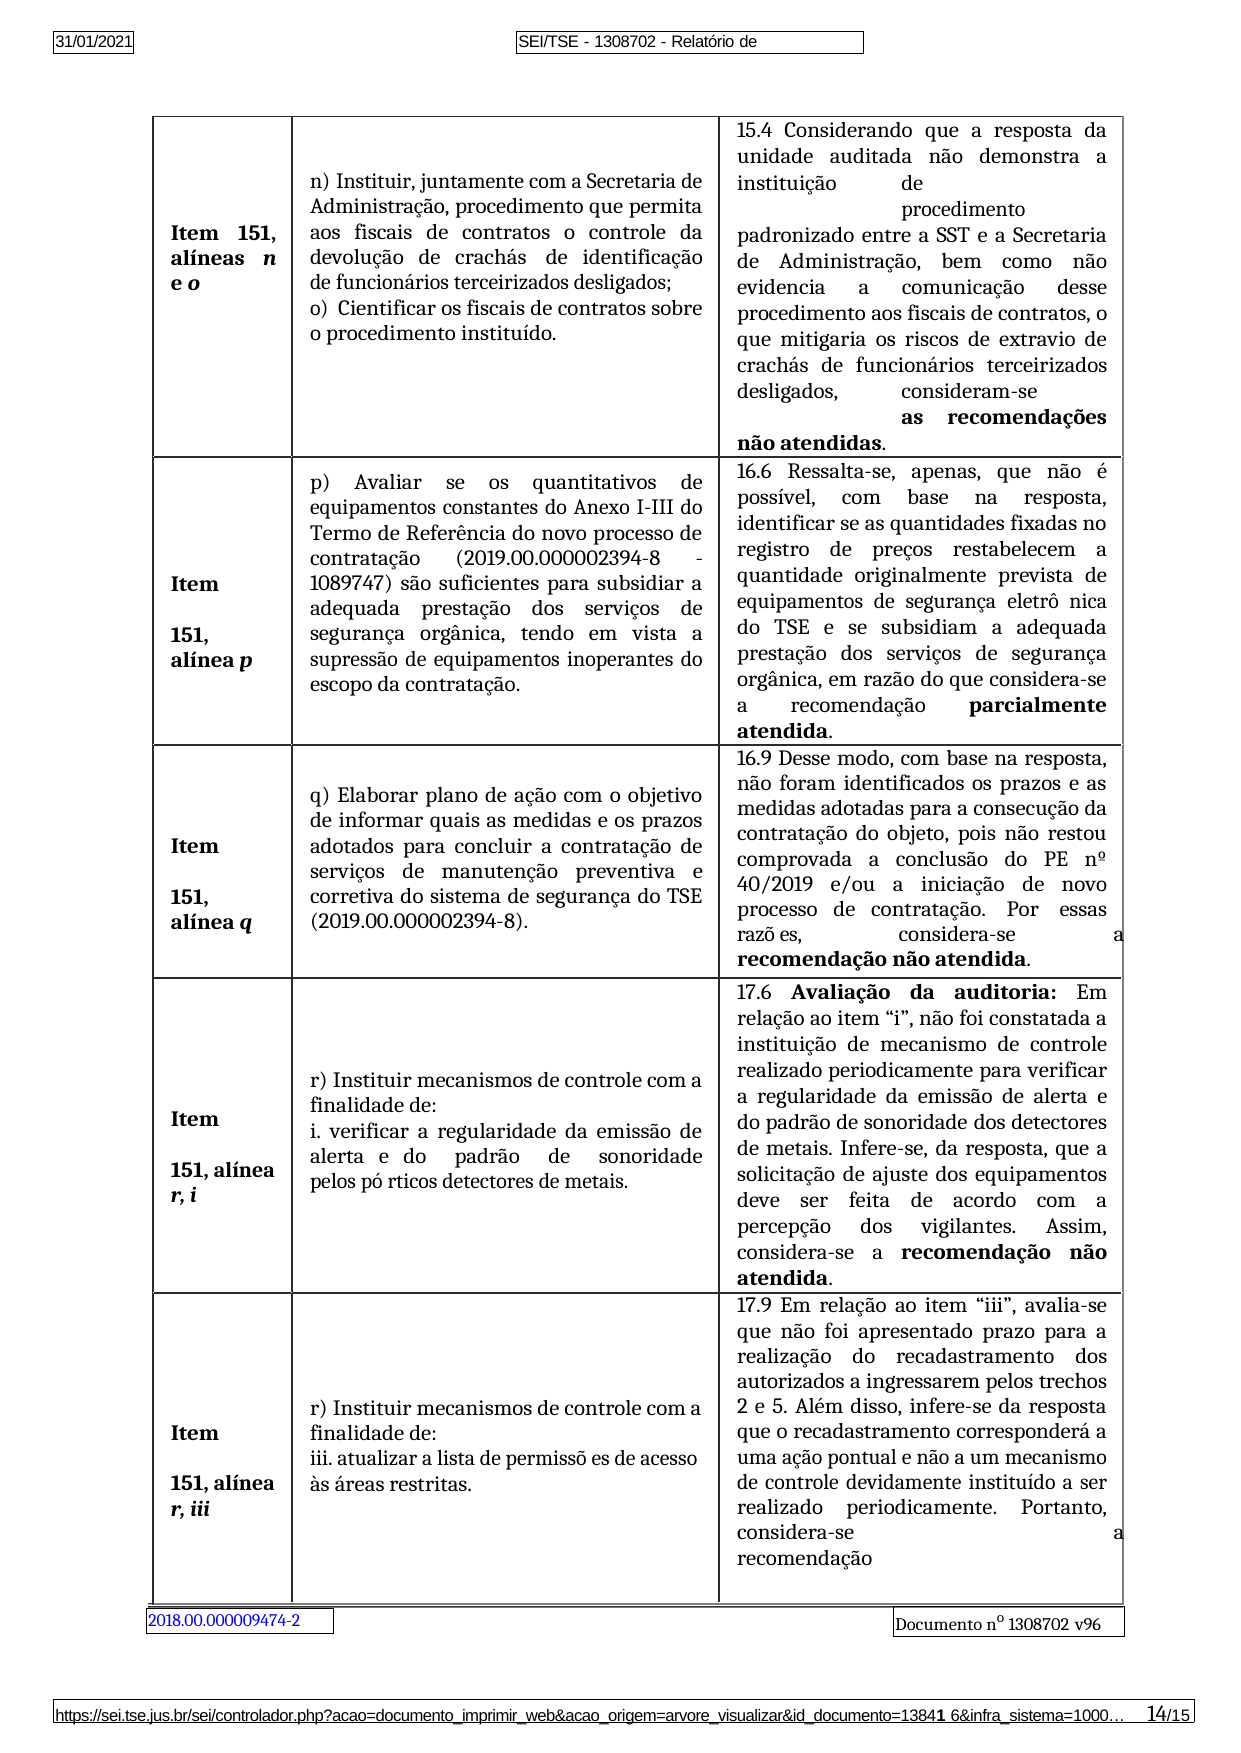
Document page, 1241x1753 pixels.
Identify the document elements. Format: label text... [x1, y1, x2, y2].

table_cell Item 151, alínea q [154, 746, 291, 977]
table_header Instituir, juntamente com a Secretaria de Administração, procedimento que permita aos fiscais de contratos o controle da devolução de crachás de identificação de funcionários terceirizados desligados; Cientificar os fiscais de contratos sobre o procedimento instituı́do. [293, 117, 718, 456]
table_cell Item 151, alínea r, i [154, 979, 291, 1291]
table_cell Item 151, alínea r, iii [154, 1294, 292, 1603]
table_cell 16.6 Ressalta-se, apenas, que não é possı́vel, com base na resposta, identificar se as quantidades fixadas no registro de preços restabelecem a quantidade originalmente prevista de equipamentos de segurança eletrô nica do TSE e se subsidiam a adequada prestação dos serviços de segurança orgânica, em razão do que considera-se a recomendação parcialmente atendida. [720, 456, 1122, 744]
table_cell 17.9 Em relação ao item “iii”, avalia-se que não foi apresentado prazo para a realização do recadastramento dos autorizados a ingressarem pelos trechos 2 e 5. Além disso, infere-se da resposta que o recadastramento corresponderá a uma ação pontual e não a um mecanismo de controle devidamente instituı́do a ser realizado periodicamente. Portanto, considera-se a recomendação [719, 1291, 1122, 1603]
table_cell q) Elaborar plano de ação com o objetivo de informar quais as medidas e os prazos adotados para concluir a contratação de serviços de manutenção preventiva e corretiva do sistema de segurança do TSE (2019.00.000002394-8). [293, 746, 718, 977]
table_header Item 151, alíneas n e o [154, 117, 291, 456]
table_cell 16.9 Desse modo, com base na resposta, não foram identificados os prazos e as medidas adotadas para a consecução da contratação do objeto, pois não restou comprovada a conclusão do PE nº 40/2019 e/ou a iniciação de novo processo de contratação. Por essas razõ es, considera-se a recomendação não atendida. [720, 744, 1123, 977]
table_cell r) Instituir mecanismos de controle com a finalidade de: i. verificar a regularidade da emissão de alerta e do padrão de sonoridade pelos pó rticos detectores de metais. [293, 979, 718, 1291]
table_header 15.4 Considerando que a resposta da unidade auditada não demonstra a instituição de procedimento padronizado entre a SST e a Secretaria de Administração, bem como não evidencia a comunicação desse procedimento aos fiscais de contratos, o que mitigaria os riscos de extravio de crachás de funcionários terceirizados desligados, consideram-se as recomendações não atendidas. [720, 117, 1122, 456]
table_cell p) Avaliar se os quantitativos de equipamentos constantes do Anexo I-III do Termo de Referência do novo processo de contratação (2019.00.000002394-8 - 1089747) são suficientes para subsidiar a adequada prestação dos serviços de segurança orgânica, tendo em vista a supressão de equipamentos inoperantes do escopo da contratação. [293, 458, 718, 744]
table_cell r) Instituir mecanismos de controle com a finalidade de: iii. atualizar a lista de permissõ es de acesso às áreas restritas. [292, 1294, 719, 1603]
table_cell 17.6 Avaliação da auditoria: Em relação ao item “i”, não foi constatada a instituição de mecanismo de controle realizado periodicamente para verificar a regularidade da emissão de alerta e do padrão de sonoridade dos detectores de metais. Infere-se, da resposta, que a solicitação de ajuste dos equipamentos deve ser feita de acordo com a percepção dos vigilantes. Assim, considera-se a recomendação não atendida. [720, 977, 1122, 1291]
table_cell Item 151, alínea p [154, 458, 291, 744]
